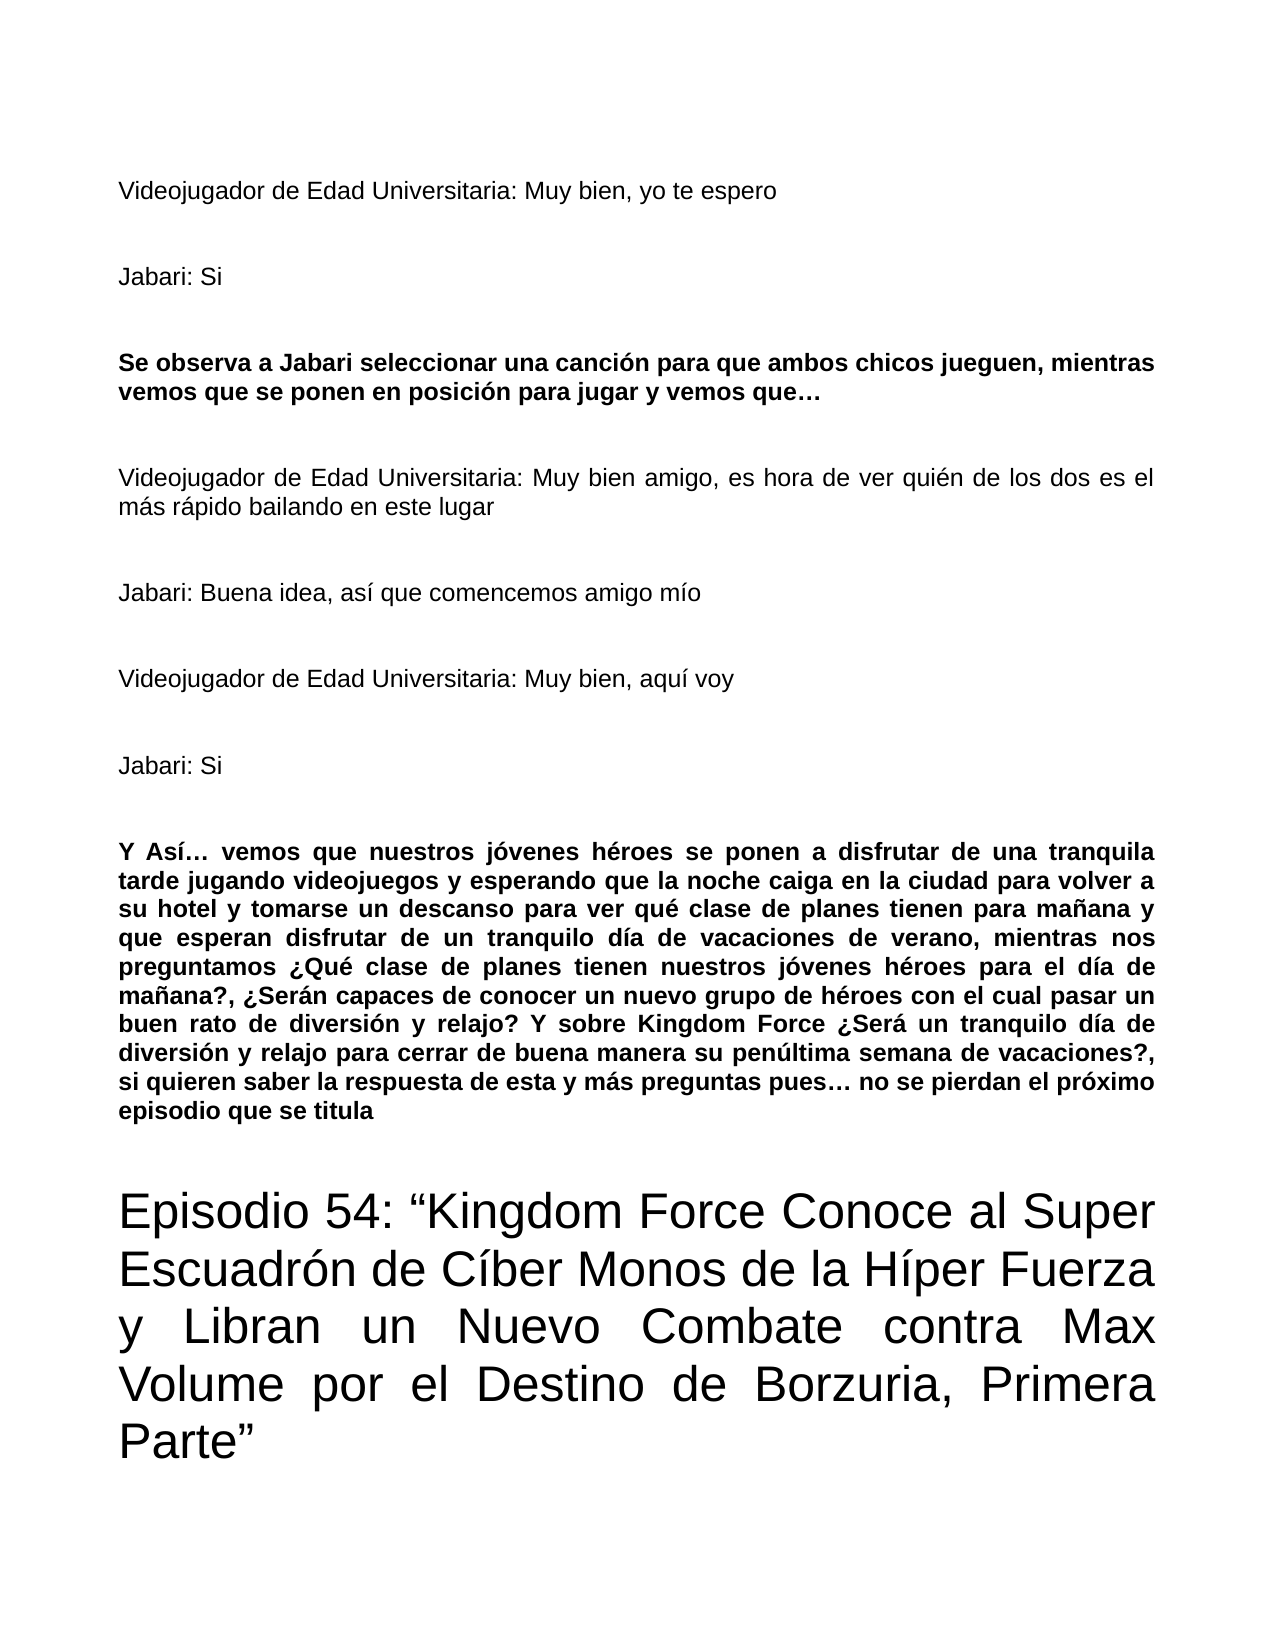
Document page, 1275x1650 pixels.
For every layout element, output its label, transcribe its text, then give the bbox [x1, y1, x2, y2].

text Videojugador de Edad Universitaria: Muy bien amigo, es hora de ver quién de los dos es el más rápido bailando en este lugar [118, 463, 1157, 521]
text Y Así… vemos que nuestros jóvenes héroes se ponen a disfrutar de una tranquila tarde jugando videojuegos y esperando que la noche caiga en la ciudad para volver a su hotel y tomarse un descanso para ver qué clase de planes tienen para mañana y que esperan disfrutar de un tranquilo día de vacaciones de verano, mientras nos preguntamos ¿Qué clase de planes tienen nuestros jóvenes héroes para el día de mañana?, ¿Serán capaces de conocer un nuevo grupo de héroes con el cual pasar un buen rato de diversión y relajo? Y sobre Kingdom Force ¿Será un tranquilo día de diversión y relajo para cerrar de buena manera su penúltima semana de vacaciones?, si quieren saber la respuesta de esta y más preguntas pues… no se pierdan el próximo episodio que se titula [118, 837, 1157, 1124]
text Episodio 54: “Kingdom Force Conoce al Super Escuadrón de Cíber Monos de la Híper Fuerza y Libran un Nuevo Combate contra Max Volume por el Destino de Borzuria, Primera Parte” [118, 1182, 1157, 1469]
text Se observa a Jabari seleccionar una canción para que ambos chicos jueguen, mientras vemos que se ponen en posición para jugar y vemos que… [118, 348, 1157, 406]
text Jabari: Si [118, 262, 1157, 291]
text Jabari: Buena idea, así que comencemos amigo mío [118, 578, 1157, 607]
text Jabari: Si [118, 751, 1157, 779]
text Videojugador de Edad Universitaria: Muy bien, yo te espero [118, 176, 1157, 204]
text Videojugador de Edad Universitaria: Muy bien, aquí voy [118, 664, 1157, 693]
